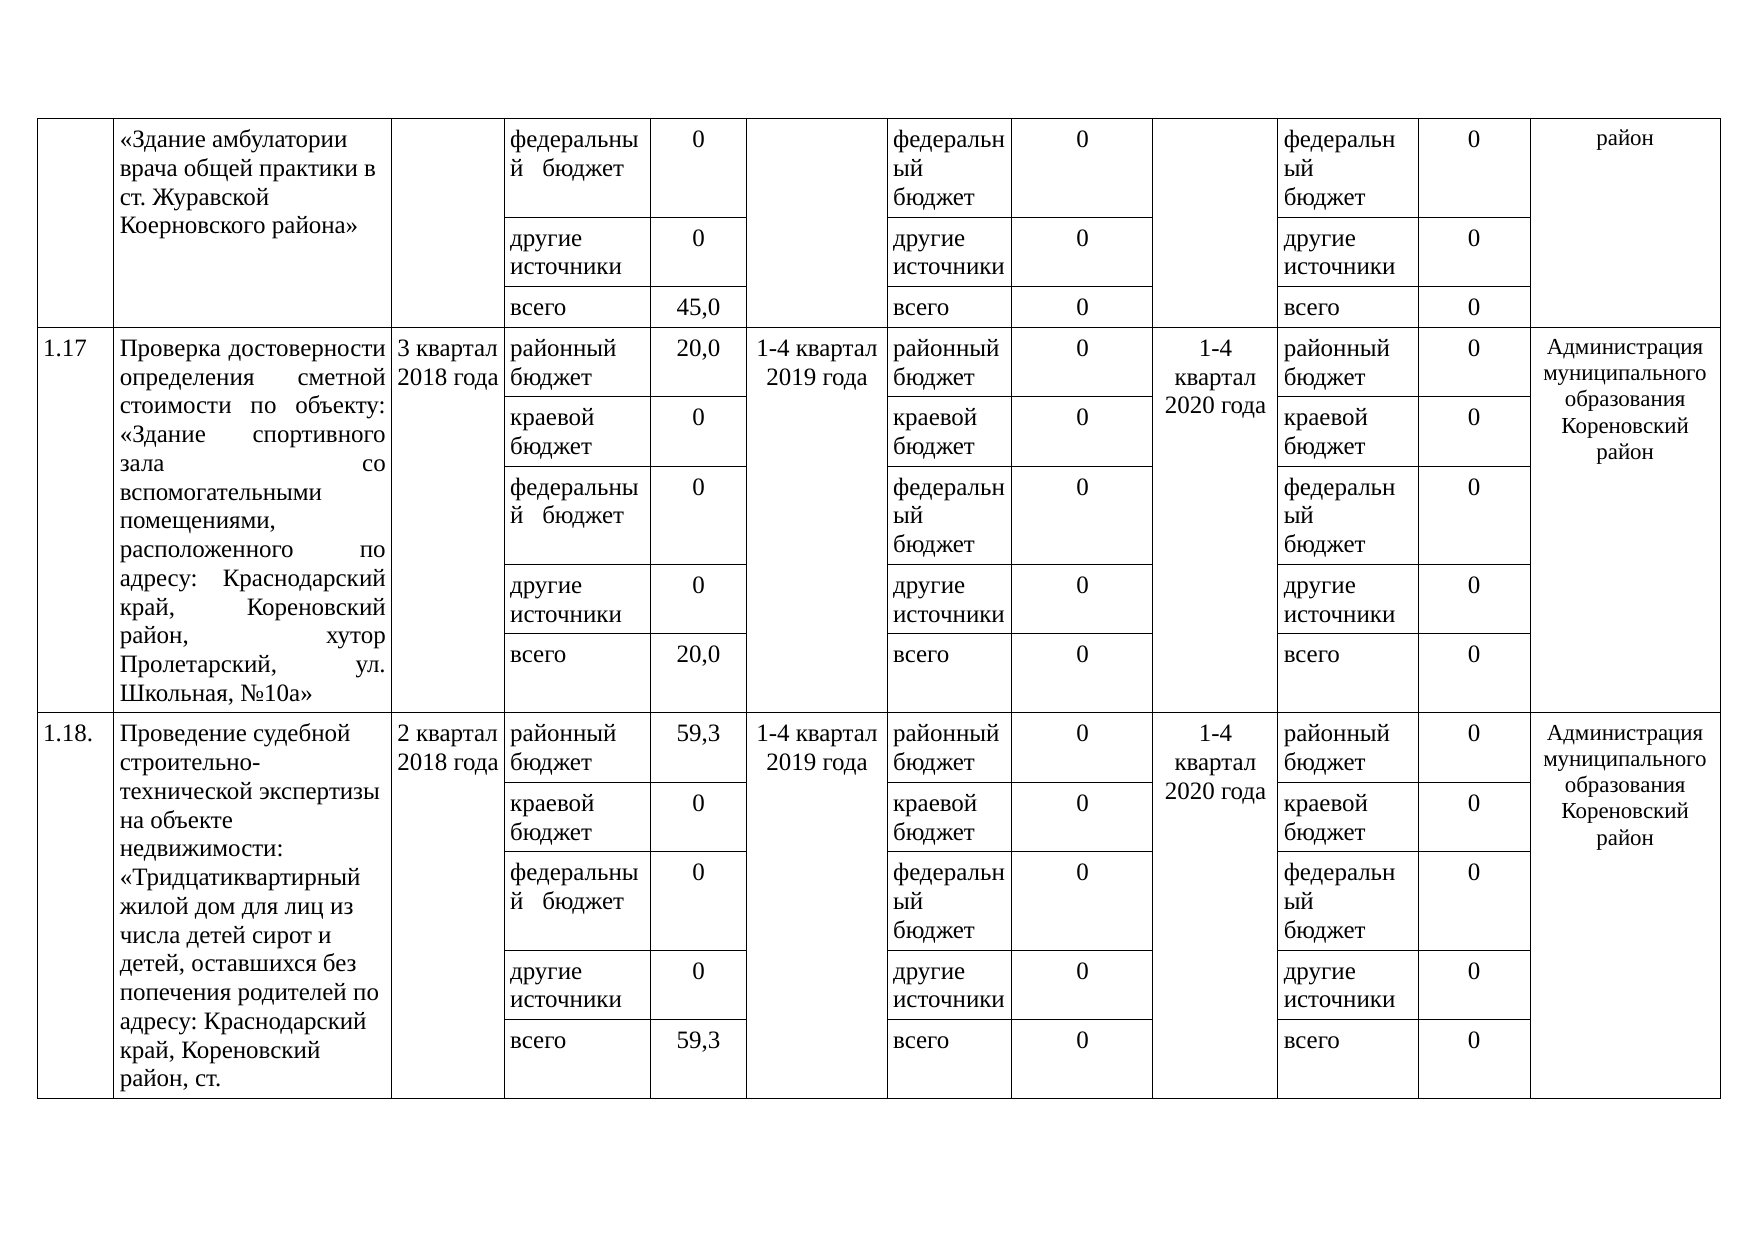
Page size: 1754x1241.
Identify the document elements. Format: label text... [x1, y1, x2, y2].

table_cell 0 [651, 397, 746, 466]
table_cell федеральный бюджет [1278, 852, 1418, 949]
table_cell 0 [1012, 218, 1152, 286]
table_cell 0 [1419, 467, 1530, 564]
table_cell другие источники [888, 951, 1011, 1019]
table_cell 20,0 [651, 634, 746, 712]
table_cell федеральный бюджет [888, 119, 1011, 216]
table_cell 1-4 квартал 2019 года [747, 713, 887, 1098]
table_cell 1.17 [38, 328, 113, 712]
table_cell 2 квартал 2018 года [392, 713, 504, 1098]
table_cell 0 [1419, 951, 1530, 1019]
table_cell краевой бюджет [505, 783, 650, 851]
table_cell 0 [1419, 397, 1530, 466]
table_cell всего [505, 1020, 650, 1098]
table_cell 59,3 [651, 1020, 746, 1098]
table_cell [747, 119, 887, 327]
table_cell [1153, 119, 1277, 327]
table_cell [38, 119, 113, 327]
table_cell другие источники [505, 951, 650, 1019]
table_cell краевой бюджет [888, 783, 1011, 851]
table_cell «Здание амбулатории врача общей практики в ст. Журавской Коерновского района» [114, 119, 391, 327]
table_cell 0 [1012, 119, 1152, 216]
table_cell 0 [1419, 713, 1530, 782]
table_cell другие источники [1278, 218, 1418, 286]
table_cell 1-4 квартал 2020 года [1153, 713, 1277, 1098]
table_cell 20,0 [651, 328, 746, 396]
table_cell 0 [651, 565, 746, 633]
table_cell другие источники [888, 218, 1011, 286]
table_cell 0 [1419, 328, 1530, 396]
table_cell 0 [1419, 119, 1530, 216]
table_cell федеральный бюджет [505, 852, 650, 949]
table_cell 0 [1012, 467, 1152, 564]
table_cell 0 [651, 119, 746, 216]
table_cell районный бюджет [888, 713, 1011, 782]
table_cell районный бюджет [505, 328, 650, 396]
table_cell всего [1278, 1020, 1418, 1098]
table_cell всего [505, 634, 650, 712]
table_cell краевой бюджет [888, 397, 1011, 466]
table_cell другие источники [1278, 951, 1418, 1019]
table_cell 1-4 квартал 2020 года [1153, 328, 1277, 712]
table_cell 0 [1419, 287, 1530, 327]
table_cell Администрация муниципального образования Кореновский район [1531, 713, 1720, 1098]
table_cell всего [1278, 634, 1418, 712]
table_cell 0 [651, 467, 746, 564]
table_cell районный бюджет [505, 713, 650, 782]
table_cell всего [888, 634, 1011, 712]
table_cell федеральный бюджет [505, 467, 650, 564]
table_cell всего [888, 1020, 1011, 1098]
table_cell всего [1278, 287, 1418, 327]
table_cell всего [505, 287, 650, 327]
table_cell 0 [1419, 783, 1530, 851]
table_cell федеральный бюджет [505, 119, 650, 216]
table_cell 0 [1012, 713, 1152, 782]
table_cell 0 [1012, 287, 1152, 327]
table_cell 0 [651, 852, 746, 949]
table_cell другие источники [1278, 565, 1418, 633]
table_cell федеральный бюджет [1278, 467, 1418, 564]
table_cell районный бюджет [888, 328, 1011, 396]
table_cell район [1531, 119, 1720, 327]
table_cell краевой бюджет [1278, 397, 1418, 466]
table_cell Проведение судебной строительно-технической экспертизы на объекте недвижимости: «Тридцатиквартирный жилой дом для лиц из числа детей сирот и детей, оставшихся без попечения родителей по адресу: Краснодарский край, Кореновский район, ст. [114, 713, 391, 1098]
table_cell 0 [1012, 397, 1152, 466]
table_cell Проверка достоверности определения сметной стоимости по объекту: «Здание спортивного зала со вспомогательными помещениями, расположенного по адресу: Краснодарский край, Кореновский район, хутор Пролетарский, ул. Школьная, №10а» [114, 328, 391, 712]
table_cell 0 [651, 783, 746, 851]
table_cell федеральный бюджет [888, 852, 1011, 949]
table_cell другие источники [505, 218, 650, 286]
table_cell 0 [1012, 951, 1152, 1019]
table_cell 0 [1012, 328, 1152, 396]
table_cell 0 [1012, 565, 1152, 633]
table_cell 0 [1012, 783, 1152, 851]
table_cell 3 квартал 2018 года [392, 328, 504, 712]
table_cell районный бюджет [1278, 713, 1418, 782]
table_cell всего [888, 287, 1011, 327]
table_cell Администрация муниципального образования Кореновский район [1531, 328, 1720, 712]
table_cell 0 [1419, 565, 1530, 633]
table_cell 1-4 квартал 2019 года [747, 328, 887, 712]
table_cell другие источники [888, 565, 1011, 633]
table_cell федеральный бюджет [888, 467, 1011, 564]
table_cell 0 [1419, 218, 1530, 286]
table_cell 59,3 [651, 713, 746, 782]
table_cell 0 [1012, 1020, 1152, 1098]
table_cell другие источники [505, 565, 650, 633]
table_cell 0 [651, 951, 746, 1019]
table_cell 0 [651, 218, 746, 286]
table_cell 0 [1419, 852, 1530, 949]
table_cell федеральный бюджет [1278, 119, 1418, 216]
table_cell 0 [1419, 634, 1530, 712]
table_cell 45,0 [651, 287, 746, 327]
table_cell районный бюджет [1278, 328, 1418, 396]
table_cell [392, 119, 504, 327]
table_cell 0 [1012, 634, 1152, 712]
table_cell краевой бюджет [505, 397, 650, 466]
table_cell 0 [1419, 1020, 1530, 1098]
table_cell краевой бюджет [1278, 783, 1418, 851]
table_cell 0 [1012, 852, 1152, 949]
table_cell 1.18. [38, 713, 113, 1098]
